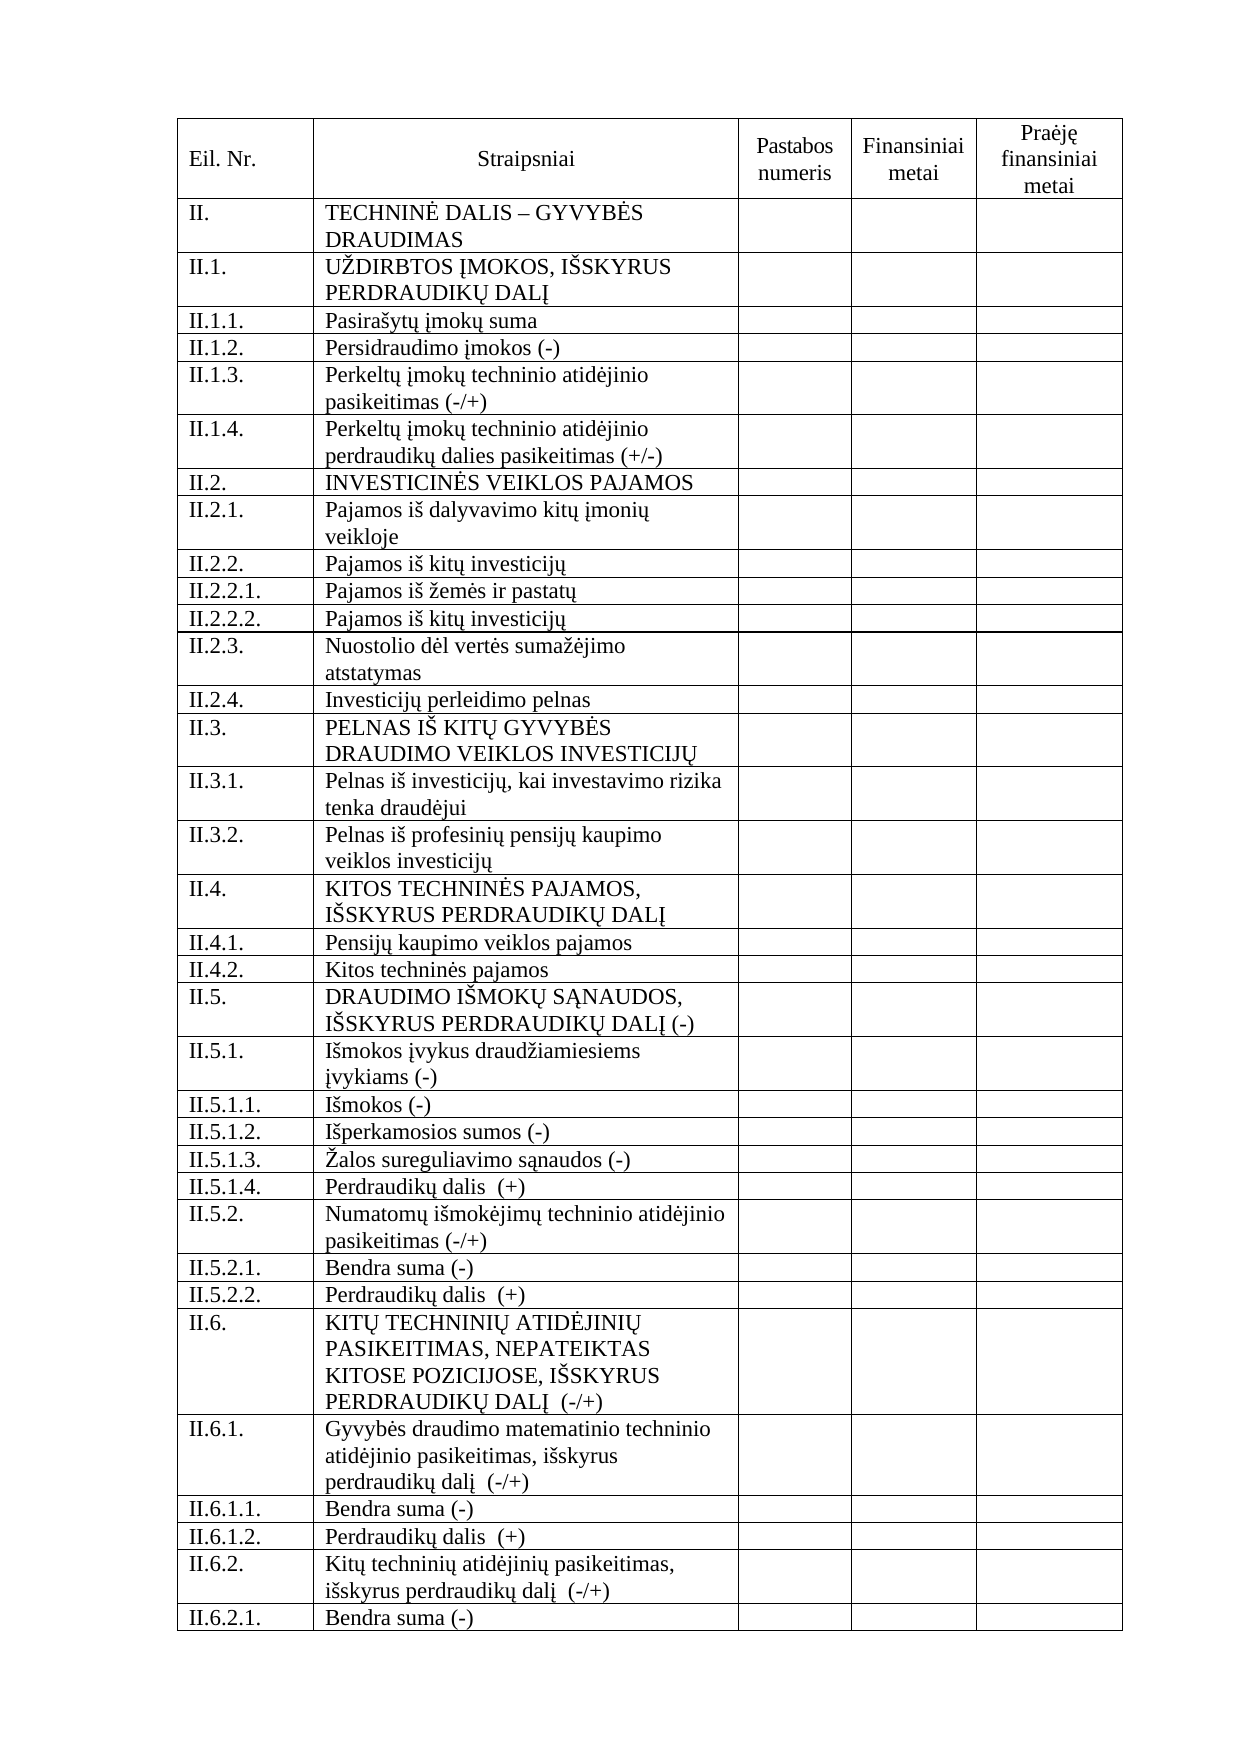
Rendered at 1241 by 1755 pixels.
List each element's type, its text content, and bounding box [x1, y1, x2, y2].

table_cell [977, 199, 1122, 252]
table_cell [852, 307, 976, 333]
table_cell Perdraudikų dalis (+) [314, 1173, 738, 1199]
table_cell [852, 1496, 976, 1522]
table_cell [977, 1254, 1122, 1281]
table_cell [977, 1523, 1122, 1549]
table_cell [852, 767, 976, 820]
table_cell [977, 1550, 1122, 1603]
table_cell Numatomų išmokėjimų techninio atidėjinio pasikeitimas (-/+) [314, 1200, 738, 1253]
table_cell [977, 1496, 1122, 1522]
table_cell [852, 1037, 976, 1090]
table_cell pelnas iš KITŲ GYVYBĖS DRAUDIMO VEIKLOS investicijų [314, 714, 738, 766]
table_cell Pensijų kaupimo veiklos pajamos [314, 929, 738, 955]
table_cell II.6.1. [178, 1415, 313, 1494]
table_cell [739, 415, 851, 468]
table_cell [739, 633, 851, 685]
table_cell [739, 605, 851, 631]
table_cell [977, 1091, 1122, 1117]
table_cell II.3.2. [178, 821, 313, 874]
table_cell [739, 307, 851, 333]
table_cell II.6.2.1. [178, 1604, 313, 1630]
table_cell Išmokos įvykus draudžiamiesiems įvykiams (-) [314, 1037, 738, 1090]
table_cell [852, 415, 976, 468]
table_cell Pelnas iš investicijų, kai investavimo rizika tenka draudėjui [314, 767, 738, 820]
table_cell [739, 875, 851, 927]
table_cell Išmokos (-) [314, 1091, 738, 1117]
table_cell [852, 334, 976, 361]
table_cell [977, 469, 1122, 495]
table_cell [852, 1309, 976, 1414]
table_cell [739, 578, 851, 604]
table_cell [852, 496, 976, 549]
table_cell [739, 496, 851, 549]
table_cell [739, 334, 851, 361]
table_header Eil. Nr. [178, 119, 313, 198]
table_cell [977, 550, 1122, 577]
table_cell [739, 1550, 851, 1603]
table_cell [977, 633, 1122, 685]
table_cell Investicijų perleidimo pelnas [314, 686, 738, 712]
table_cell II.5.2.2. [178, 1282, 313, 1308]
table_cell [852, 956, 976, 982]
table_cell Bendra suma (-) [314, 1496, 738, 1522]
table_cell [739, 253, 851, 306]
table_cell II.5.2.1. [178, 1254, 313, 1281]
table_cell [977, 605, 1122, 631]
table_cell II.4.2. [178, 956, 313, 982]
table_header Praėję finansiniai metai [977, 119, 1122, 198]
table_cell [739, 1496, 851, 1522]
table_cell [852, 550, 976, 577]
table_cell II.4. [178, 875, 313, 927]
table_cell Perkeltų įmokų techninio atidėjinio perdraudikų dalies pasikeitimas (+/-) [314, 415, 738, 468]
table_cell [852, 253, 976, 306]
table_cell [977, 578, 1122, 604]
table_cell [852, 1118, 976, 1144]
table_cell [739, 1146, 851, 1172]
table_cell [739, 821, 851, 874]
table_cell Perdraudikų dalis (+) [314, 1523, 738, 1549]
table_cell [739, 362, 851, 414]
table_cell DRAUDIMO IŠMOKŲ SĄNAUDOS, IŠSKYRUS PERDRAUDIKŲ DALĮ (-) [314, 983, 738, 1036]
table_cell II.6.1.2. [178, 1523, 313, 1549]
table_cell TECHNINĖ DALIS – GYVYBĖS DRAUDIMAS [314, 199, 738, 252]
table_cell Kitų techninių atidėjinių pasikeitimas, išskyrus perdraudikų dalį (-/+) [314, 1550, 738, 1603]
table_cell KITOS TECHNINĖS PAJAMOS, IŠSKYRUS PERDRAUDIKŲ DALĮ [314, 875, 738, 927]
table_cell [977, 1282, 1122, 1308]
table_cell II.1.4. [178, 415, 313, 468]
table_cell [852, 199, 976, 252]
table_header Straipsniai [314, 119, 738, 198]
table_cell II.2.1. [178, 496, 313, 549]
table_cell II.6.2. [178, 1550, 313, 1603]
table_cell [852, 1523, 976, 1549]
table_cell [739, 1037, 851, 1090]
table_cell II.5.2. [178, 1200, 313, 1253]
table_cell [739, 199, 851, 252]
table_cell II.3.1. [178, 767, 313, 820]
table_cell [852, 469, 976, 495]
table_cell II.4.1. [178, 929, 313, 955]
table_cell [739, 956, 851, 982]
table_cell [739, 1118, 851, 1144]
table_cell Nuostolio dėl vertės sumažėjimo atstatymas [314, 633, 738, 685]
table_cell Pajamos iš kitų investicijų [314, 550, 738, 577]
table_cell [852, 1282, 976, 1308]
table_cell [852, 1091, 976, 1117]
table_cell II.6. [178, 1309, 313, 1414]
table_cell [852, 983, 976, 1036]
table_cell II.5.1.1. [178, 1091, 313, 1117]
table_cell [977, 686, 1122, 712]
table_cell [739, 1173, 851, 1199]
table_cell Pajamos iš žemės ir pastatų [314, 578, 738, 604]
table_cell [977, 415, 1122, 468]
table_cell [977, 767, 1122, 820]
table_cell II.2.2. [178, 550, 313, 577]
table_cell UŽDIRBTOS ĮMOKOS, IŠSKYRUS PERDRAUDIKŲ DALĮ [314, 253, 738, 306]
table_cell II.5. [178, 983, 313, 1036]
table_cell Pajamos iš dalyvavimo kitų įmonių veikloje [314, 496, 738, 549]
table_cell Išperkamosios sumos (-) [314, 1118, 738, 1144]
table_cell [739, 1523, 851, 1549]
table_cell [739, 1309, 851, 1414]
table_cell [977, 1415, 1122, 1494]
table_cell KITŲ TECHNINIŲ ATIDĖJINIŲ PASIKEITIMAS, NEPATEIKTAS KITOSE POZICIJOSE, IŠSKYRUS PERDRAUDIKŲ DALĮ (-/+) [314, 1309, 738, 1414]
table_cell [739, 550, 851, 577]
table_cell [739, 1091, 851, 1117]
table_cell [977, 334, 1122, 361]
table_cell II.1. [178, 253, 313, 306]
table_cell [977, 1604, 1122, 1630]
table_cell Kitos techninės pajamos [314, 956, 738, 982]
table_cell [977, 821, 1122, 874]
table_cell [852, 714, 976, 766]
table_cell [852, 1604, 976, 1630]
table_cell [852, 875, 976, 927]
table_cell [852, 1550, 976, 1603]
table_cell [852, 362, 976, 414]
table_cell [852, 821, 976, 874]
table_cell Gyvybės draudimo matematinio techninio atidėjinio pasikeitimas, išskyrus perdraudikų dalį (-/+) [314, 1415, 738, 1494]
table_cell Persidraudimo įmokos (-) [314, 334, 738, 361]
table_cell [977, 1173, 1122, 1199]
table_cell [977, 253, 1122, 306]
table_cell [977, 1146, 1122, 1172]
table_cell II.5.1.2. [178, 1118, 313, 1144]
table_cell [852, 1254, 976, 1281]
table_cell [977, 1037, 1122, 1090]
table_cell II.5.1. [178, 1037, 313, 1090]
table_cell [739, 1282, 851, 1308]
table_cell [977, 983, 1122, 1036]
table_cell [852, 1200, 976, 1253]
table_cell [739, 686, 851, 712]
table_cell [739, 767, 851, 820]
table_cell II.5.1.4. [178, 1173, 313, 1199]
table_cell [977, 714, 1122, 766]
table_cell II.2.3. [178, 633, 313, 685]
table_cell II. [178, 199, 313, 252]
table_cell II.2. [178, 469, 313, 495]
table_cell [977, 929, 1122, 955]
table_cell II.2.2.1. [178, 578, 313, 604]
table_cell [852, 1146, 976, 1172]
table_cell Žalos sureguliavimo sąnaudos (-) [314, 1146, 738, 1172]
table_cell II.1.3. [178, 362, 313, 414]
table_cell II.5.1.3. [178, 1146, 313, 1172]
table_cell [977, 496, 1122, 549]
table_header Pastabos numeris [739, 119, 851, 198]
table_cell [977, 956, 1122, 982]
table_cell [852, 1415, 976, 1494]
table_cell [977, 875, 1122, 927]
table_cell II.1.1. [178, 307, 313, 333]
table_header Finansiniai metai [852, 119, 976, 198]
table_cell [852, 605, 976, 631]
table_cell [977, 362, 1122, 414]
table_cell [977, 307, 1122, 333]
table_cell II.3. [178, 714, 313, 766]
table_cell Perkeltų įmokų techninio atidėjinio pasikeitimas (-/+) [314, 362, 738, 414]
table_cell [739, 714, 851, 766]
table_cell II.1.2. [178, 334, 313, 361]
table_cell [852, 1173, 976, 1199]
table_cell [739, 1254, 851, 1281]
table_cell [852, 686, 976, 712]
table_cell [852, 578, 976, 604]
table_cell [852, 633, 976, 685]
table_cell [739, 1604, 851, 1630]
table_cell [739, 1415, 851, 1494]
table_cell Pelnas iš profesinių pensijų kaupimo veiklos investicijų [314, 821, 738, 874]
table_cell [739, 929, 851, 955]
table_cell Pasirašytų įmokų suma [314, 307, 738, 333]
table_cell [739, 983, 851, 1036]
table_cell Bendra suma (-) [314, 1604, 738, 1630]
table_cell [977, 1118, 1122, 1144]
table_cell II.2.2.2. [178, 605, 313, 631]
table_cell Perdraudikų dalis (+) [314, 1282, 738, 1308]
table_cell [739, 1200, 851, 1253]
table_cell II.6.1.1. [178, 1496, 313, 1522]
table_cell INVESTICINĖS VEIKLOS PAJAMOS [314, 469, 738, 495]
table_cell Bendra suma (-) [314, 1254, 738, 1281]
table_cell [977, 1309, 1122, 1414]
table_cell Pajamos iš kitų investicijų [314, 605, 738, 631]
table_cell [739, 469, 851, 495]
table_cell [977, 1200, 1122, 1253]
table_cell II.2.4. [178, 686, 313, 712]
table_cell [852, 929, 976, 955]
